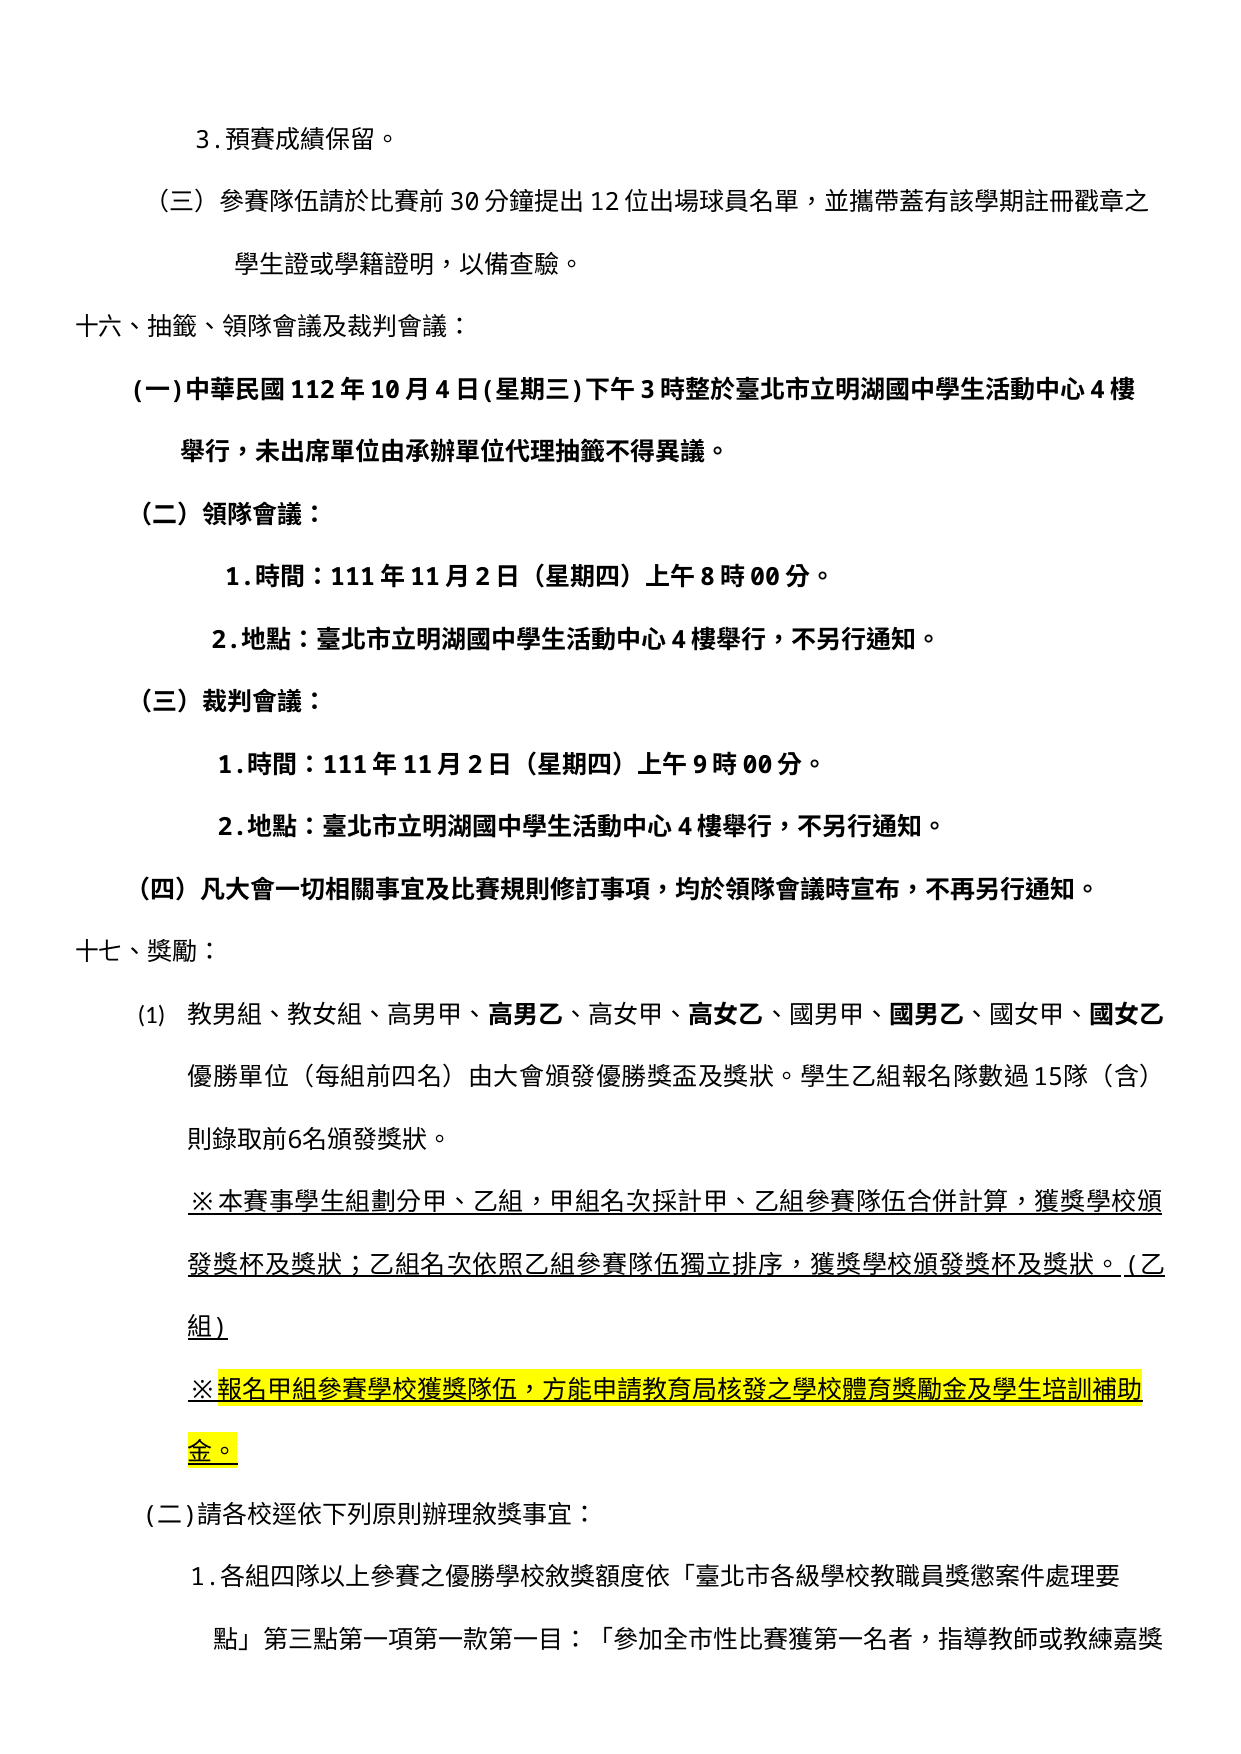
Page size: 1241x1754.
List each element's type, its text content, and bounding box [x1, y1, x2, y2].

list 教男組、教女組、高男甲、高男乙、高女甲、高女乙、國男甲、國男乙、國女甲、國女乙優勝單位（每組前四名）由大會頒發優勝獎盃及獎狀。學生乙組報名隊數過15隊（含）則錄取前6名頒發獎狀。 [137, 971, 1165, 1158]
text 3.預賽成績保留。 [75, 96, 1165, 158]
text 十七、獎勵： [75, 908, 1154, 971]
text （三）裁判會議： [127, 658, 1154, 721]
text 1.各組四隊以上參賽之優勝學校敘獎額度依「臺北市各級學校教職員獎懲案件處理要點」第三點第一項第一款第一目：「參加全市性比賽獲第一名者，指導教師或教練嘉獎 [190, 1533, 1165, 1658]
text (一)中華民國112年10月4日(星期三)下午3時整於臺北市立明湖國中學生活動中心4樓舉行，未出席單位由承辦單位代理抽籤不得異議。 [130, 346, 1154, 471]
text （三）參賽隊伍請於比賽前30分鐘提出12位出場球員名單，並攜帶蓋有該學期註冊戳章之 [144, 158, 1165, 221]
text 學生證或學籍證明，以備查驗。 [144, 221, 1165, 283]
text (二)請各校逕依下列原則辦理敘獎事宜： [127, 1471, 1165, 1533]
text 金。 [75, 1408, 1165, 1471]
text 1.時間：111年11月2日（星期四）上午9時00分。 [127, 721, 1154, 783]
text 2.地點：臺北市立明湖國中學生活動中心4樓舉行，不另行通知。 [127, 783, 1154, 846]
text 1.時間：111年11月2日（星期四）上午8時00分。 [75, 533, 1165, 596]
text ※報名甲組參賽學校獲獎隊伍，方能申請教育局核發之學校體育獎勵金及學生培訓補助 [75, 1346, 1165, 1408]
text 十六、抽籤、領隊會議及裁判會議： [75, 283, 1154, 346]
text （四）凡大會一切相關事宜及比賽規則修訂事項，均於領隊會議時宣布，不再另行通知。 [75, 846, 1154, 908]
text 2.地點：臺北市立明湖國中學生活動中心4樓舉行，不另行通知。 [151, 596, 1154, 658]
text ※本賽事學生組劃分甲、乙組，甲組名次採計甲、乙組參賽隊伍合併計算，獲獎學校頒發獎杯及獎狀；乙組名次依照乙組參賽隊伍獨立排序，獲獎學校頒發獎杯及獎狀。(乙組) [187, 1158, 1165, 1346]
text （二）領隊會議： [127, 471, 1165, 533]
